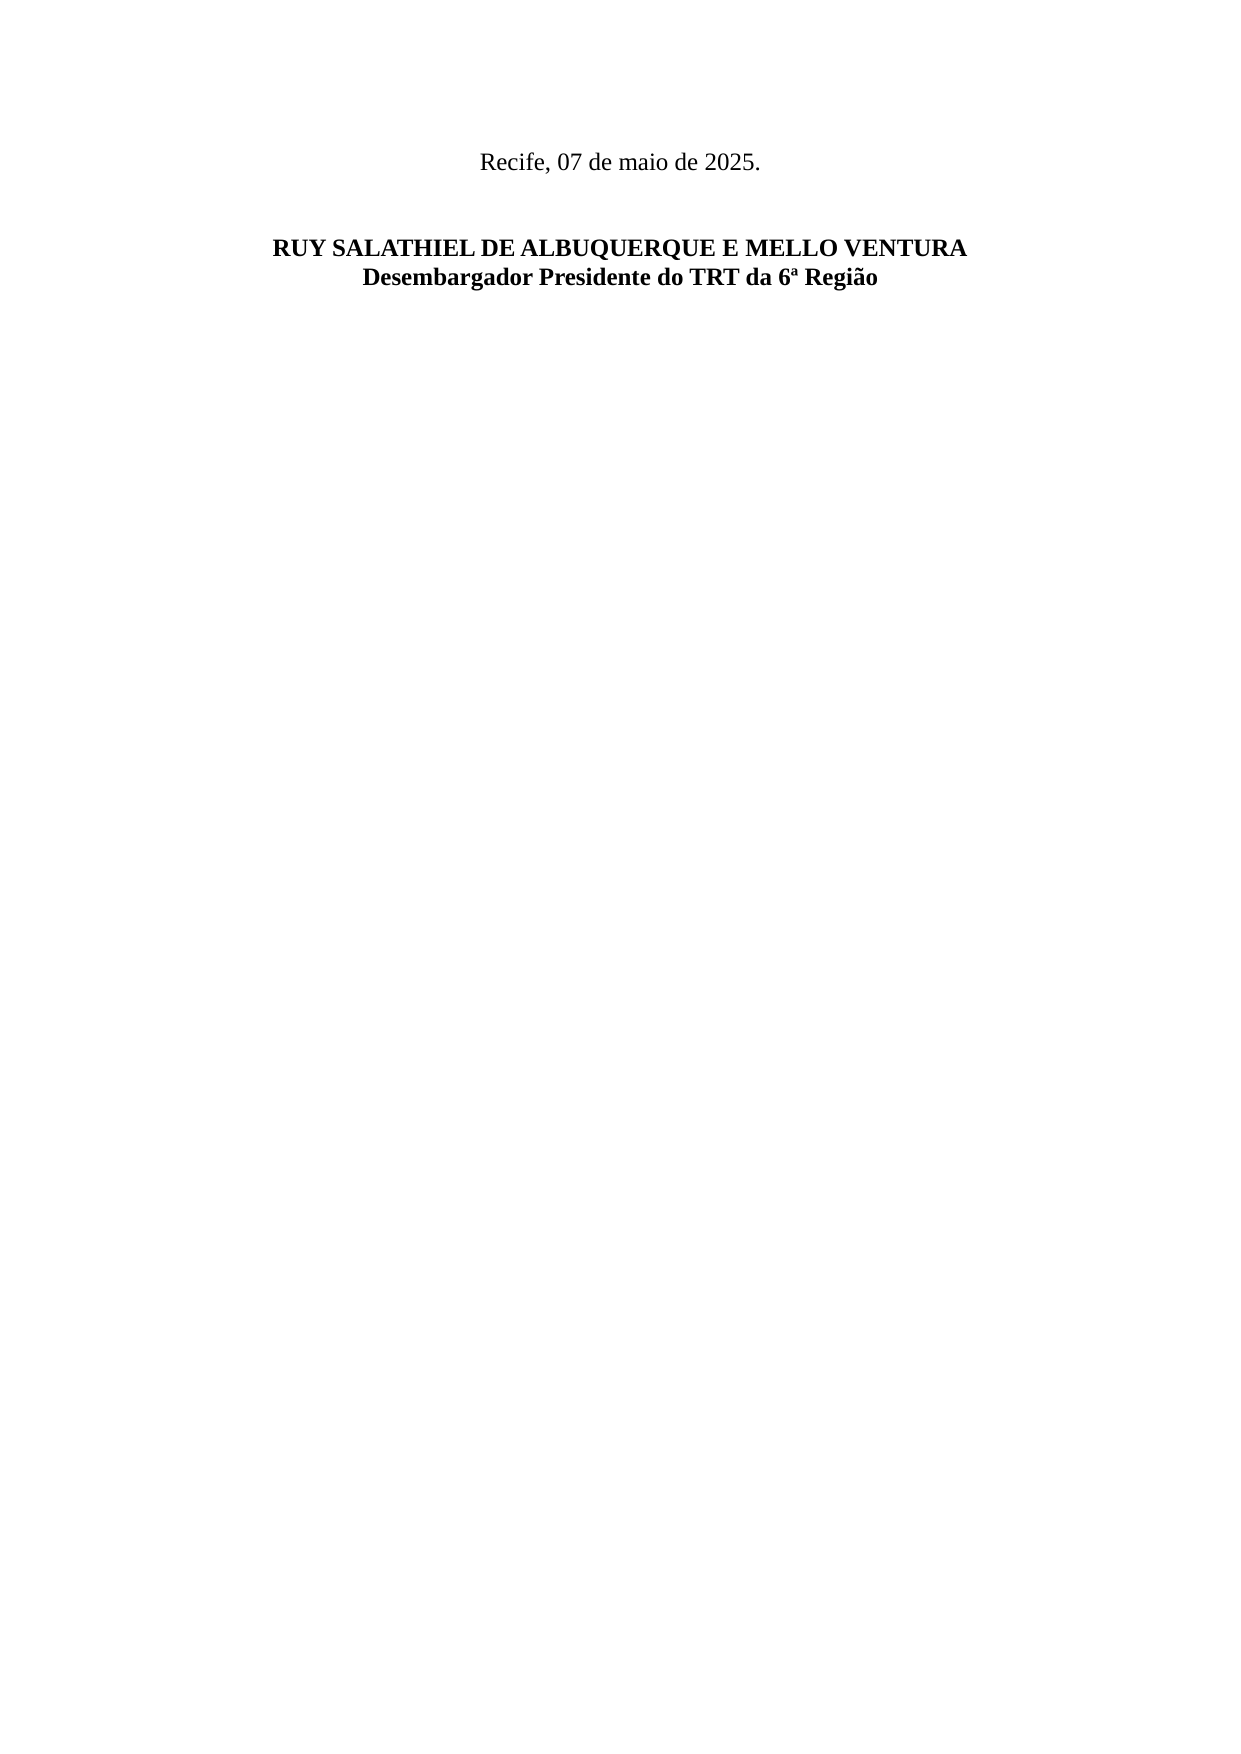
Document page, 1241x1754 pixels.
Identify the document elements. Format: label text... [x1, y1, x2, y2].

text Desembargador Presidente do TRT da 6ª Região [118, 262, 1122, 291]
text RUY SALATHIEL DE ALBUQUERQUE E MELLO VENTURA [118, 233, 1122, 262]
text Recife, 07 de maio de 2025. [118, 147, 1122, 176]
